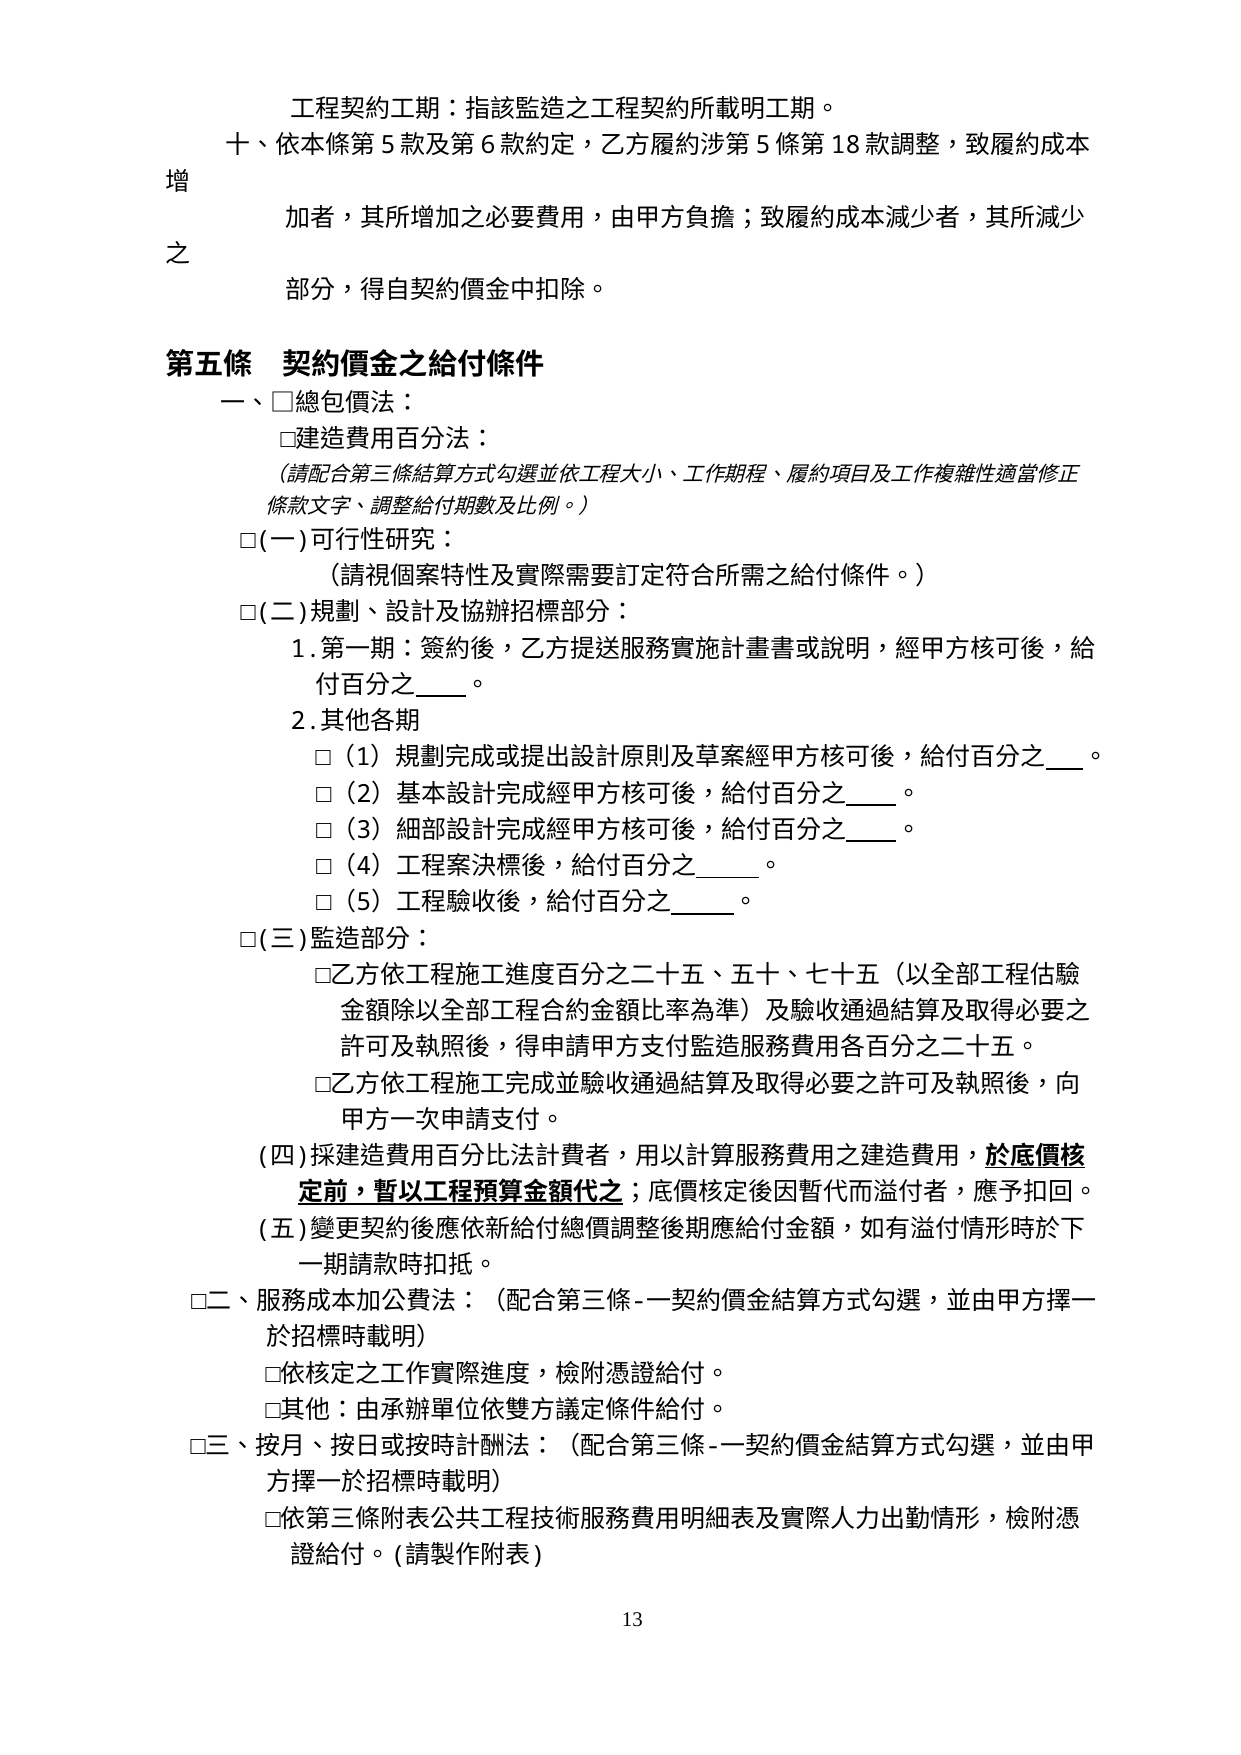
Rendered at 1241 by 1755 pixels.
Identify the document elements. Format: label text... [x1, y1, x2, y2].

text □依第三條附表公共工程技術服務費用明細表及實際人力出勤情形，檢附憑證給付。(請製作附表) [265, 1498, 1098, 1571]
text 一、□總包價法： [190, 382, 1098, 419]
text □依核定之工作實際進度，檢附憑證給付。 [165, 1353, 1098, 1389]
text 工程契約工期：指該監造之工程契約所載明工期。 [290, 89, 1098, 125]
text □（5）工程驗收後，給付百分之 。 [266, 882, 1098, 918]
text □其他：由承辦單位依雙方議定條件給付。 [165, 1389, 1098, 1426]
text □建造費用百分法： [190, 419, 1098, 455]
text □(三)監造部分： [165, 918, 1098, 954]
text □（2）基本設計完成經甲方核可後，給付百分之 。 [316, 773, 1098, 809]
text 2.其他各期 [165, 701, 1098, 737]
text 加者，其所增加之必要費用，由甲方負擔；致履約成本減少者，其所減少之 [165, 197, 1098, 270]
text □(二)規劃、設計及協辦招標部分： [240, 592, 1098, 628]
text 十、依本條第5款及第6款約定，乙方履約涉第5條第18款調整，致履約成本增 [165, 125, 1098, 197]
text □二、服務成本加公費法：（配合第三條-一契約價金結算方式勾選，並由甲方擇一於招標時載明） [191, 1281, 1098, 1353]
text □（4）工程案決標後，給付百分之 。 [266, 846, 1098, 882]
text □（3）細部設計完成經甲方核可後，給付百分之 。 [316, 809, 1098, 846]
text 1.第一期：簽約後，乙方提送服務實施計畫書或說明，經甲方核可後，給付百分之 。 [290, 628, 1098, 701]
text （請配合第三條結算方式勾選並依工程大小、工作期程、履約項目及工作複雜性適當修正條款文字、調整給付期數及比例。） [190, 455, 1098, 519]
text □乙方依工程施工進度百分之二十五、五十、七十五（以全部工程估驗金額除以全部工程合約金額比率為準）及驗收通過結算及取得必要之許可及執照後，得申請甲方支付監造服務費用各百分之二十五。 [315, 954, 1098, 1063]
text 部分，得自契約價金中扣除。 [165, 270, 1098, 306]
text □三、按月、按日或按時計酬法：（配合第三條-一契約價金結算方式勾選，並由甲方擇一於招標時載明） [190, 1426, 1098, 1498]
text （請視個案特性及實際需要訂定符合所需之給付條件。） [315, 556, 1098, 592]
text □(一)可行性研究： [240, 519, 1098, 556]
text 第五條 契約價金之給付條件 [165, 340, 1098, 382]
text (五)變更契約後應依新給付總價調整後期應給付金額，如有溢付情形時於下一期請款時扣抵。 [240, 1208, 1098, 1281]
text □乙方依工程施工完成並驗收通過結算及取得必要之許可及執照後，向甲方一次申請支付。 [315, 1063, 1098, 1136]
text (四)採建造費用百分比法計費者，用以計算服務費用之建造費用，於底價核定前，暫以工程預算金額代之；底價核定後因暫代而溢付者，應予扣回。 [240, 1136, 1098, 1208]
text □（1）規劃完成或提出設計原則及草案經甲方核可後，給付百分之 。 [315, 737, 1098, 773]
